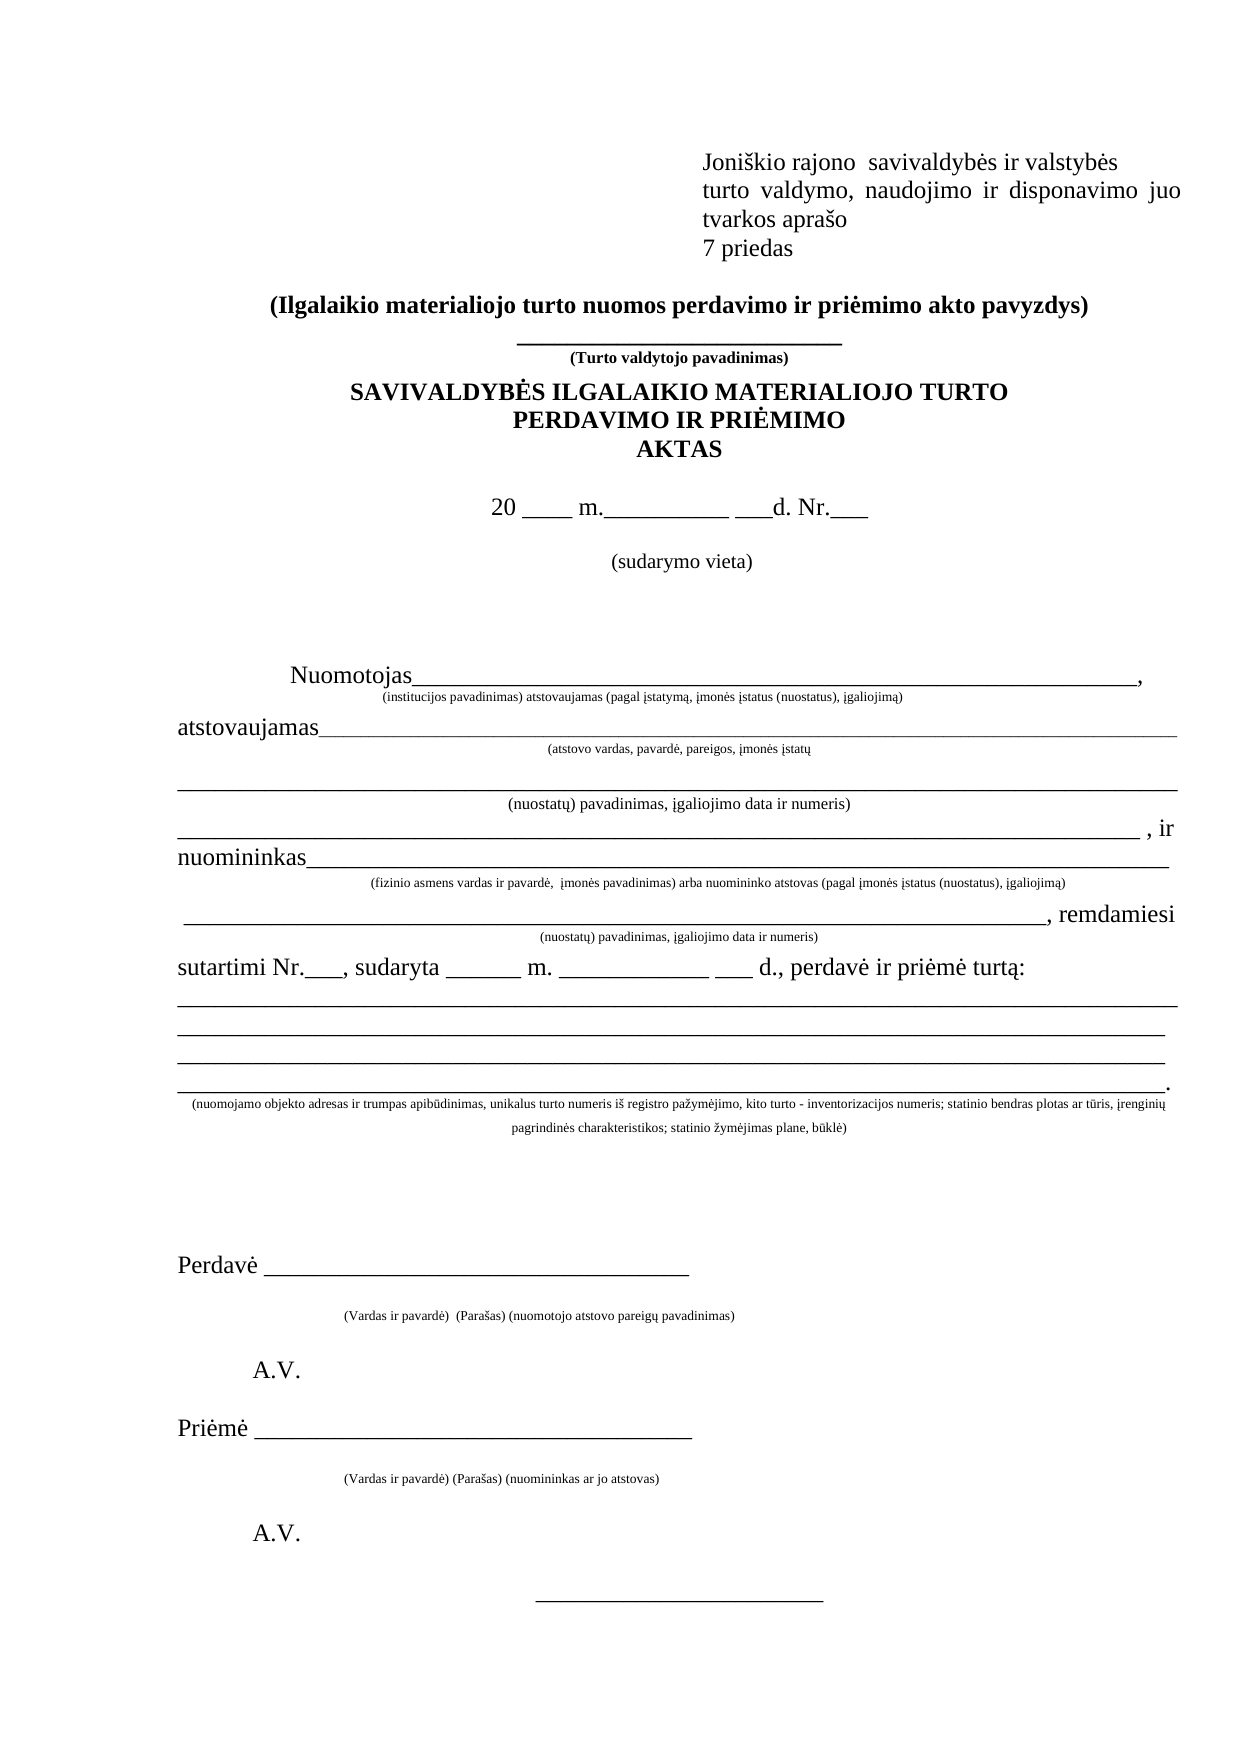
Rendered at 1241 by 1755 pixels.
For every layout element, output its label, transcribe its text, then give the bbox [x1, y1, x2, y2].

text Priėmė ___________________________________ [177, 1413, 1181, 1442]
text (Ilgalaikio materialiojo turto nuomos perdavimo ir priėmimo akto pavyzdys) [177, 291, 1181, 319]
text A.V. [177, 1355, 1181, 1384]
text (Turto valdytojo pavadinimas) [177, 348, 1181, 377]
text (institucijos pavadinimas) atstovaujamas (pagal įstatymą, įmonės įstatus (nuostatus), įgaliojimą) atstovaujamas_______________________________________________________________________________________________________ [177, 688, 1181, 741]
text A.V. [177, 1518, 1181, 1547]
text __________________________ [177, 319, 1181, 348]
text ________________________________________________________________________________ [177, 765, 1181, 794]
text PERDAVIMO IR PRIĖMIMO [177, 406, 1181, 434]
text (sudarymo vieta) [177, 549, 1181, 573]
text Perdavė __________________________________ [177, 1250, 1181, 1278]
text turto valdymo, naudojimo ir disponavimo juo tvarkos aprašo [702, 176, 1181, 233]
text 7 priedas [627, 233, 1181, 262]
text _____________________________________________________________________________ , ir nuomininkas_____________________________________________________________________ [177, 813, 1181, 871]
text 20 ____ m.__________ ___d. Nr.___ [177, 492, 1181, 521]
text _______________________________________________________________________________. [177, 1067, 1181, 1096]
text _______________________________________________________________________________ [177, 1038, 1181, 1067]
text sutartimi Nr.___, sudaryta ______ m. ____________ ___ d., perdavė ir priėmė turtą: _______________________________________________________________________________________________________________________________________________________________ [177, 952, 1181, 1038]
text (atstovo vardas, pavardė, pareigos, įmonės įstatų [177, 741, 1181, 765]
text (Vardas ir pavardė) (Parašas) (nuomininkas ar jo atstovas) [177, 1470, 1181, 1494]
text (nuomojamo objekto adresas ir trumpas apibūdinimas, unikalus turto numeris iš registro pažymėjimo, kito turto - inventorizacijos numeris; statinio bendras plotas ar tūris, įrenginių pagrindinės charakteristikos; statinio žymėjimas plane, būklė) [177, 1096, 1181, 1144]
text AKTAS [177, 434, 1181, 463]
text Nuomotojas__________________________________________________________, [177, 660, 1181, 688]
text (Vardas ir pavardė) (Parašas) (nuomotojo atstovo pareigų pavadinimas) [177, 1307, 1181, 1331]
text SAVIVALDYBĖS ILGALAIKIO MATERIALIOJO TURTO [177, 377, 1181, 406]
text (fizinio asmens vardas ir pavardė, įmonės pavadinimas) arba nuomininko atstovas (pagal įmonės įstatus (nuostatus), įgaliojimą) _____________________________________________________________________, remdamiesi (nuostatų) pavadinimas, įgaliojimo data ir numeris) [177, 871, 1181, 952]
text _______________________ [177, 1576, 1181, 1605]
text Joniškio rajono savivaldybės ir valstybės [627, 147, 1181, 176]
text (nuostatų) pavadinimas, įgaliojimo data ir numeris) [177, 794, 1181, 813]
